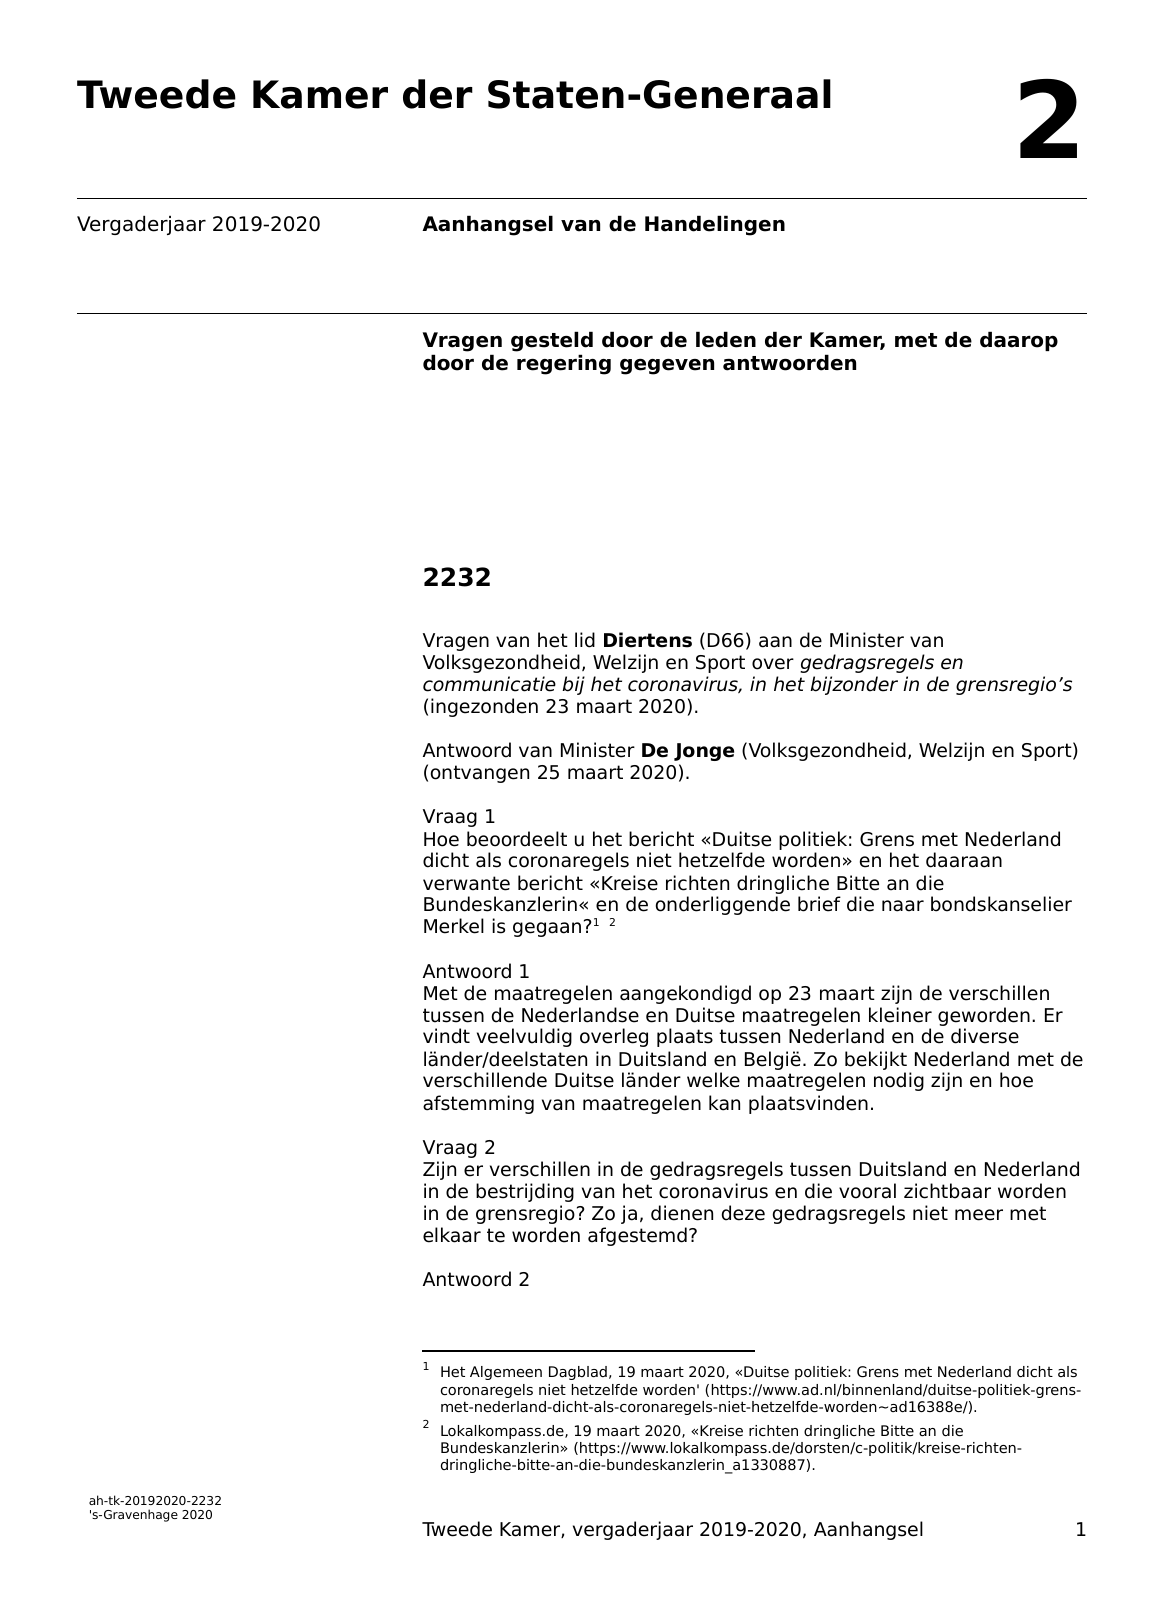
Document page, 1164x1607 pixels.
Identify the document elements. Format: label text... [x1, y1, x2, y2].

text Zijn er verschillen in de gedragsregels tussen Duitsland en Nederland in de bestrijding van het coronavirus en die vooral zichtbaar worden in de grensregio? Zo ja, dienen deze gedragsregels niet meer met elkaar te worden afgestemd? [422, 1158, 1087, 1246]
text Met de maatregelen aangekondigd op 23 maart zijn de verschillen tussen de Nederlandse en Duitse maatregelen kleiner geworden. Er vindt veelvuldig overleg plaats tussen Nederland en de diverse länder/deelstaten in Duitsland en België. Zo bekijkt Nederland met de verschillende Duitse länder welke maatregelen nodig zijn en hoe afstemming van maatregelen kan plaatsvinden. [422, 982, 1087, 1114]
text Vraag 2 [422, 1137, 1087, 1158]
text Antwoord 1 [422, 961, 1087, 982]
text Antwoord van Minister De Jonge (Volksgezondheid, Welzijn en Sport) (ontvangen 25 maart 2020). [422, 740, 1087, 784]
text Het Algemeen Dagblad, 19 maart 2020, «Duitse politiek: Grens met Nederland dicht als coronaregels niet hetzelfde worden' (https://www.ad.nl/binnenland/duitse-politiek-grens-met-nederland-dicht-als-coronaregels-niet-hetzelfde-worden~ad16388e/). [422, 1360, 1087, 1416]
table_cell Vergaderjaar 2019-2020 [77, 199, 422, 313]
table_header 2 [886, 59, 1087, 198]
text Antwoord 2 [422, 1269, 1087, 1291]
text Vraag 1 [422, 806, 1087, 828]
text Vragen van het lid Diertens (D66) aan de Minister van Volksgezondheid, Welzijn en Sport over gedragsregels en communicatie bij het coronavirus, in het bijzonder in de grensregio’s (ingezonden 23 maart 2020). [422, 630, 1087, 718]
table_cell Vragen gesteld door de leden der Kamer, met de daarop door de regering gegeven antwoorden [422, 314, 1087, 375]
text ah-tk-20192020-2232 [88, 1494, 323, 1508]
table_header Tweede Kamer der Staten-Generaal [77, 59, 886, 198]
text 2232 [422, 563, 1087, 592]
table_cell Aanhangsel van de Handelingen [422, 199, 1087, 313]
text Lokalkompass.de, 19 maart 2020, «Kreise richten dringliche Bitte an die Bundeskanzlerin» (https://www.lokalkompass.de/dorsten/c-politik/kreise-richten-dringliche-bitte-an-die-bundeskanzlerin_a1330887). [422, 1418, 1087, 1474]
text Hoe beoordeelt u het bericht «Duitse politiek: Grens met Nederland dicht als coronaregels niet hetzelfde worden» en het daaraan verwante bericht «Kreise richten dringliche Bitte an die Bundeskanzlerin« en de onderliggende brief die naar bondskanselier Merkel is gegaan? [422, 828, 1087, 938]
table_cell [77, 314, 422, 375]
text 's-Gravenhage 2020 [88, 1508, 323, 1522]
